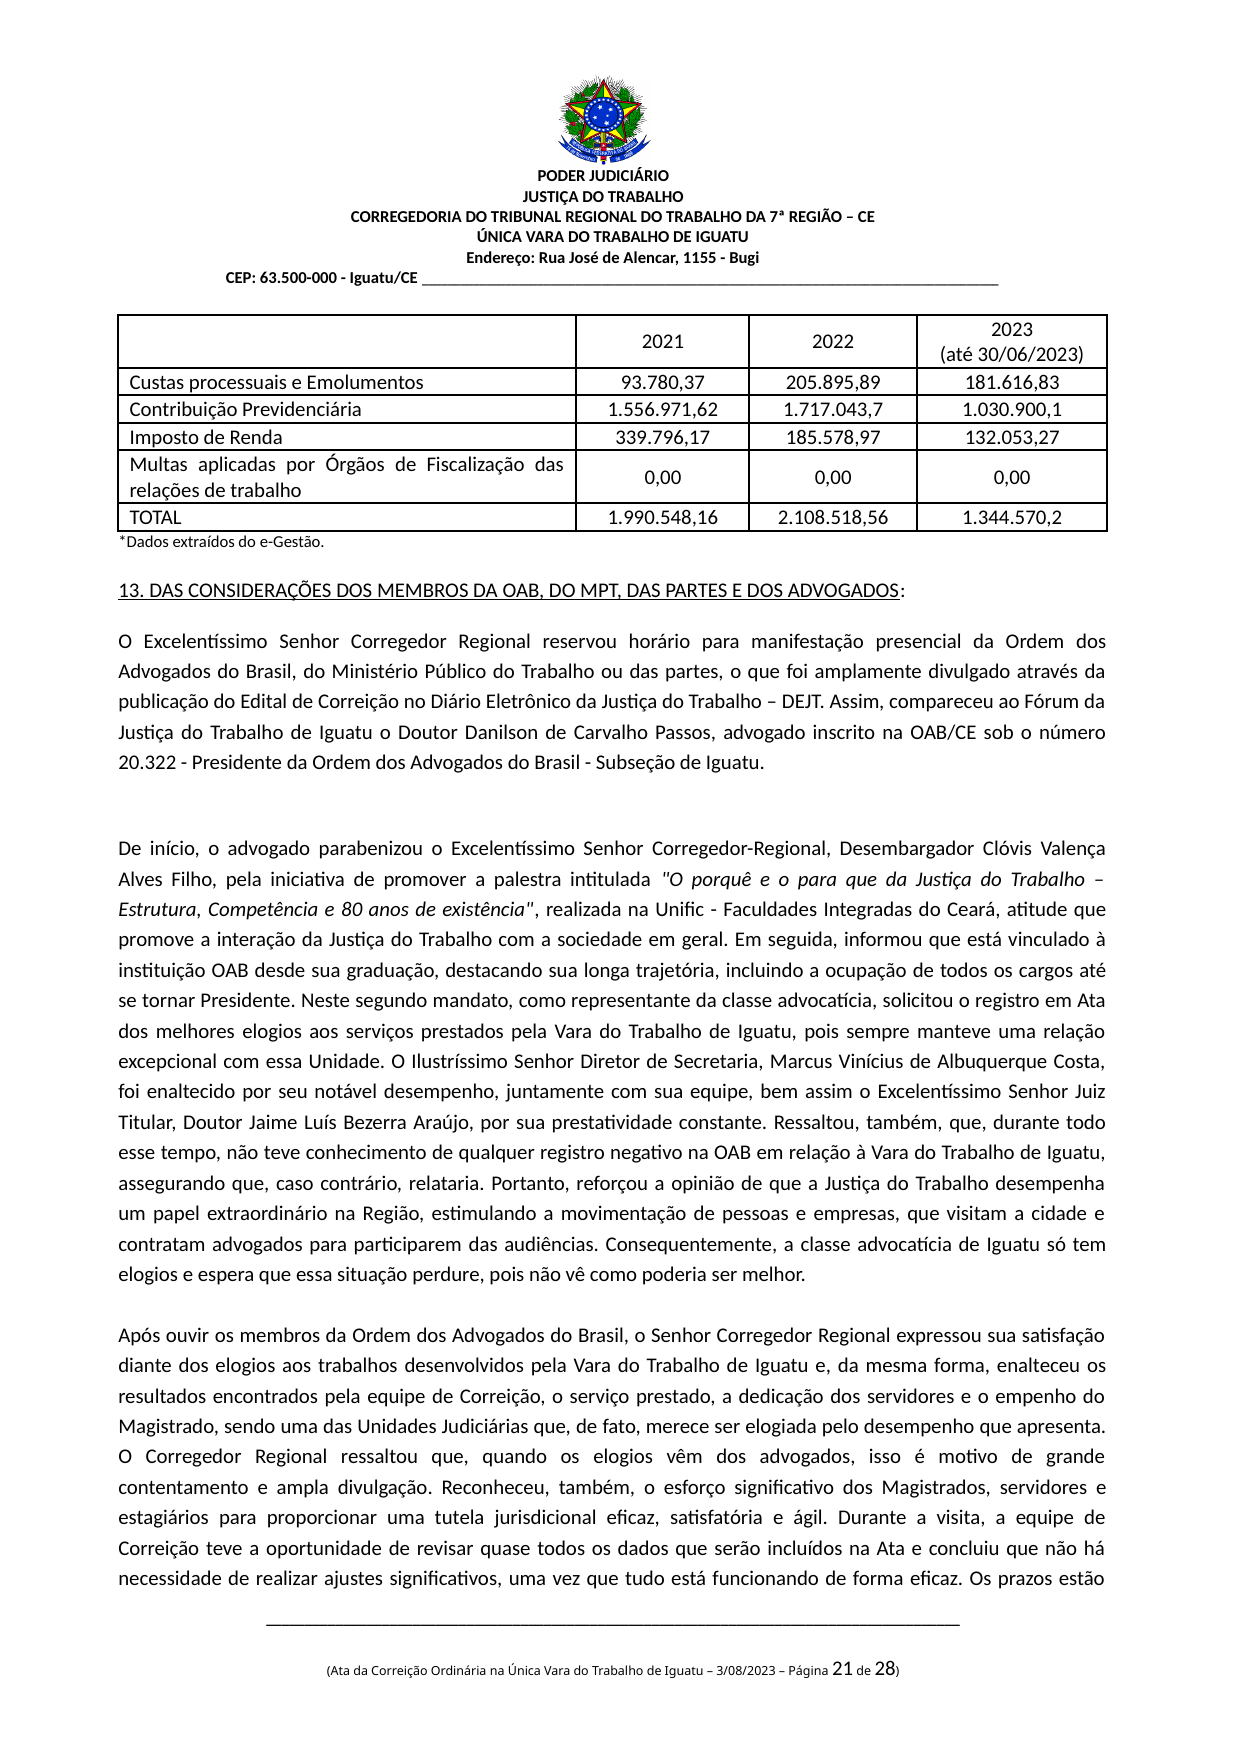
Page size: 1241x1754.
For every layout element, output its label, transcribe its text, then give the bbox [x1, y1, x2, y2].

table_cell 1.990.548,16 [577, 504, 748, 530]
table_cell TOTAL [119, 504, 575, 530]
subtitle *Dados extraídos do e-Gestão. [118, 532, 1107, 552]
subtitle O Excelentíssimo Senhor Corregedor Regional reservou horário para manifestação presencial da Ordem dos Advogados do Brasil, do Ministério Público do Trabalho ou das partes, o que foi amplamente divulgado através da publicação do Edital de Correição no Diário Eletrônico da Justiça do Trabalho – DEJT. Assim, compareceu ao Fórum da Justiça do Trabalho de Iguatu o Doutor Danilson de Carvalho Passos, advogado inscrito na OAB/CE sob o número 20.322 - Presidente da Ordem dos Advogados do Brasil - Subseção de Iguatu. [118, 628, 1107, 775]
table_cell 0,00 [750, 451, 916, 502]
table_cell Multas aplicadas por Órgãos de Fiscalização das relações de trabalho [119, 451, 575, 502]
table_cell 93.780,37 [577, 369, 748, 394]
table_cell 339.796,17 [577, 424, 748, 449]
table_cell 1.556.971,62 [577, 396, 748, 422]
table_cell 0,00 [577, 451, 748, 502]
table_cell 1.344.570,2 [918, 504, 1106, 530]
table_header 2022 [750, 316, 916, 367]
subtitle Após ouvir os membros da Ordem dos Advogados do Brasil, o Senhor Corregedor Regional expressou sua satisfação diante dos elogios aos trabalhos desenvolvidos pela Vara do Trabalho de Iguatu e, da mesma forma, enalteceu os resultados encontrados pela equipe de Correição, o serviço prestado, a dedicação dos servidores e o empenho do Magistrado, sendo uma das Unidades Judiciárias que, de fato, merece ser elogiada pelo desempenho que apresenta. O Corregedor Regional ressaltou que, quando os elogios vêm dos advogados, isso é motivo de grande contentamento e ampla divulgação. Reconheceu, também, o esforço significativo dos Magistrados, servidores e estagiários para proporcionar uma tutela jurisdicional eficaz, satisfatória e ágil. Durante a visita, a equipe de Correição teve a oportunidade de revisar quase todos os dados que serão incluídos na Ata e concluiu que não há necessidade de realizar ajustes significativos, uma vez que tudo está funcionando de forma eficaz. Os prazos estão [118, 1322, 1107, 1591]
table_cell 132.053,27 [918, 424, 1106, 449]
table_cell Custas processuais e Emolumentos [119, 369, 575, 394]
table_cell 1.030.900,1 [918, 396, 1106, 422]
table_cell 181.616,83 [918, 369, 1106, 394]
table_cell 205.895,89 [750, 369, 916, 394]
table_cell 0,00 [918, 451, 1106, 502]
table_header 2021 [577, 316, 748, 367]
table_cell Imposto de Renda [119, 424, 575, 449]
subtitle De início, o advogado parabenizou o Excelentíssimo Senhor Corregedor-Regional, Desembargador Clóvis Valença Alves Filho, pela iniciativa de promover a palestra intitulada "O porquê e o para que da Justiça do Trabalho – Estrutura, Competência e 80 anos de existência", realizada na Unific - Faculdades Integradas do Ceará, atitude que promove a interação da Justiça do Trabalho com a sociedade em geral. Em seguida, informou que está vinculado à instituição OAB desde sua graduação, destacando sua longa trajetória, incluindo a ocupação de todos os cargos até se tornar Presidente. Neste segundo mandato, como representante da classe advocatícia, solicitou o registro em Ata dos melhores elogios aos serviços prestados pela Vara do Trabalho de Iguatu, pois sempre manteve uma relação excepcional com essa Unidade. O Ilustríssimo Senhor Diretor de Secretaria, Marcus Vinícius de Albuquerque Costa, foi enaltecido por seu notável desempenho, juntamente com sua equipe, bem assim o Excelentíssimo Senhor Juiz Titular, Doutor Jaime Luís Bezerra Araújo, por sua prestatividade constante. Ressaltou, também, que, durante todo esse tempo, não teve conhecimento de qualquer registro negativo na OAB em relação à Vara do Trabalho de Iguatu, assegurando que, caso contrário, relataria. Portanto, reforçou a opinião de que a Justiça do Trabalho desempenha um papel extraordinário na Região, estimulando a movimentação de pessoas e empresas, que visitam a cidade e contratam advogados para participarem das audiências. Consequentemente, a classe advocatícia de Iguatu só tem elogios e espera que essa situação perdure, pois não vê como poderia ser melhor. [118, 835, 1107, 1287]
subtitle 13. DAS CONSIDERAÇÕES DOS MEMBROS DA OAB, DO MPT, DAS PARTES E DOS ADVOGADOS: [118, 577, 1107, 603]
picture [553, 73, 653, 166]
table_header [119, 316, 575, 367]
table_cell Contribuição Previdenciária [119, 396, 575, 422]
table_cell 1.717.043,7 [750, 396, 916, 422]
table_header 2023 (até 30/06/2023) [918, 316, 1106, 367]
table_cell 2.108.518,56 [750, 504, 916, 530]
table_cell 185.578,97 [750, 424, 916, 449]
